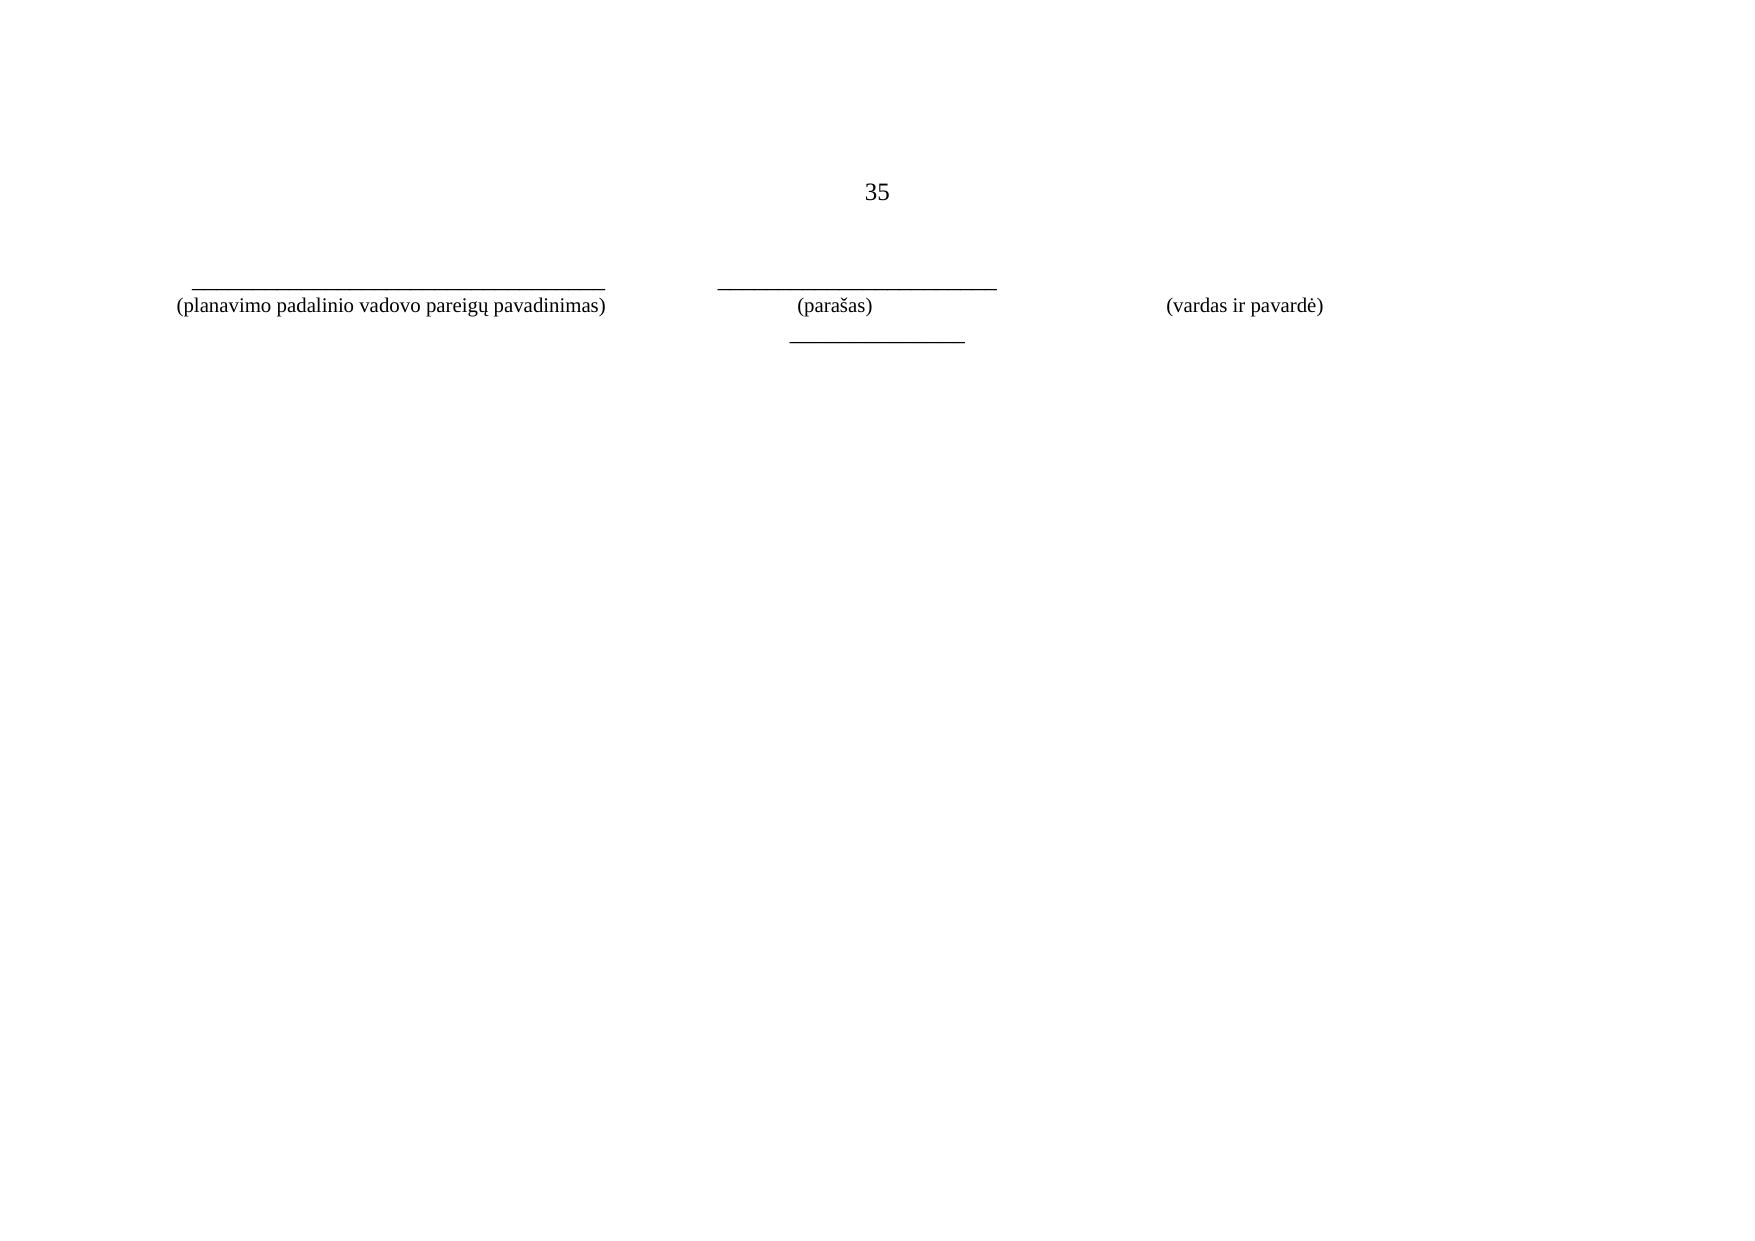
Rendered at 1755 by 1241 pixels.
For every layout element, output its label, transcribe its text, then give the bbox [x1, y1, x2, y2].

text (planavimo padalinio vadovo pareigų pavadinimas) (parašas) (vardas ir pavardė) [118, 293, 1636, 317]
text ______________ [118, 317, 1636, 346]
